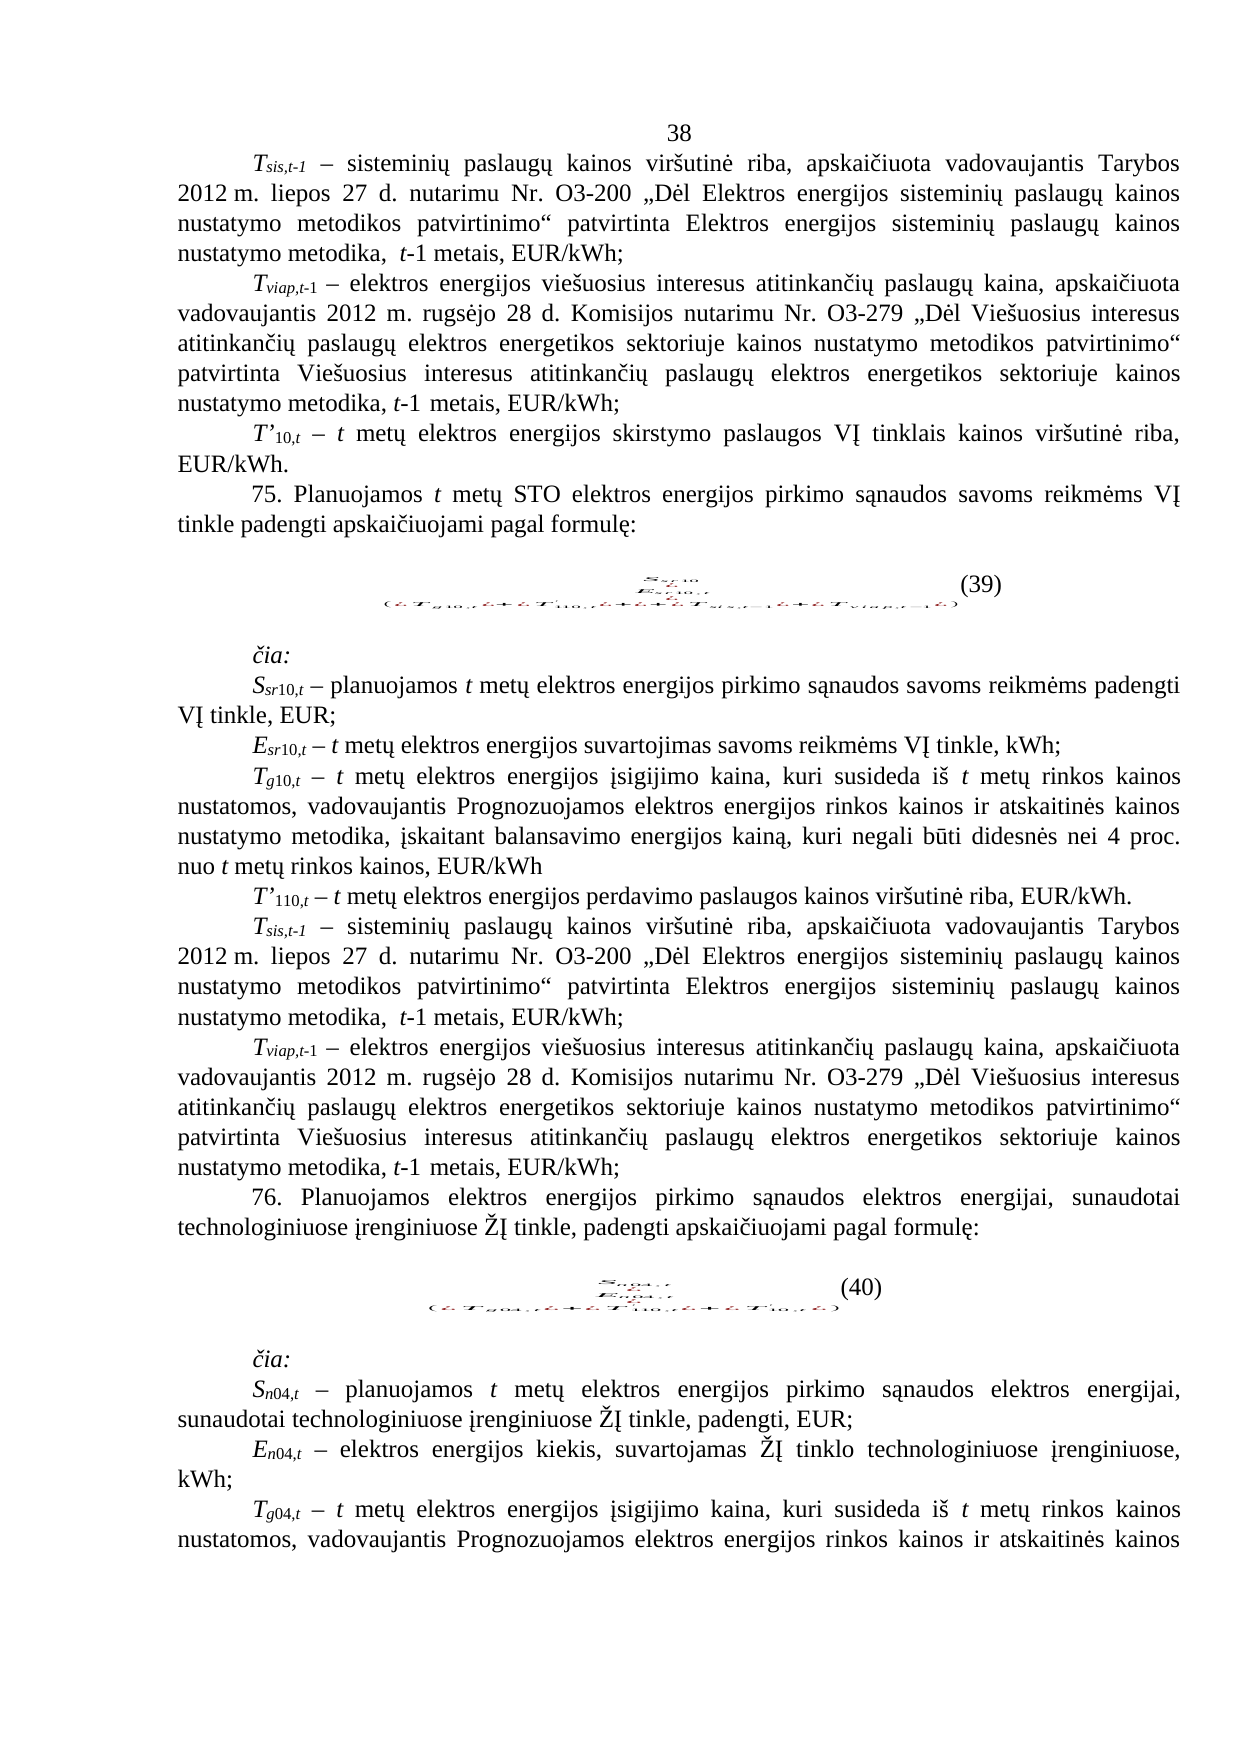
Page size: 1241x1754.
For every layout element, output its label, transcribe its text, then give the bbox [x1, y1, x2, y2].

text Tsis,t-1 – sisteminių paslaugų kainos viršutinė riba, apskaičiuota vadovaujantis Tarybos 2012 m. liepos 27 d. nutarimu Nr. O3-200 „Dėl Elektros energijos sisteminių paslaugų kainos nustatymo metodikos patvirtinimo“ patvirtinta Elektros energijos sisteminių paslaugų kainos nustatymo metodika, t-1 metais, EUR/kWh; [177, 911, 1181, 1030]
text T’110,t – t metų elektros energijos perdavimo paslaugos kainos viršutinė riba, EUR/kWh. [177, 881, 1181, 910]
text Sn04,t – planuojamos t metų elektros energijos pirkimo sąnaudos elektros energijai, sunaudotai technologiniuose įrenginiuose ŽĮ tinkle, padengti, EUR; [177, 1374, 1181, 1433]
text 76. Planuojamos elektros energijos pirkimo sąnaudos elektros energijai, sunaudotai technologiniuose įrenginiuose ŽĮ tinkle, padengti apskaičiuojami pagal formulę: [177, 1182, 1181, 1241]
text T’10,t – t metų elektros energijos skirstymo paslaugos VĮ tinklais kainos viršutinė riba, EUR/kWh. [177, 418, 1181, 477]
text Tviap,t-1 – elektros energijos viešuosius interesus atitinkančių paslaugų kaina, apskaičiuota vadovaujantis 2012 m. rugsėjo 28 d. Komisijos nutarimu Nr. O3-279 „Dėl Viešuosius interesus atitinkančių paslaugų elektros energetikos sektoriuje kainos nustatymo metodikos patvirtinimo“ patvirtinta Viešuosius interesus atitinkančių paslaugų elektros energetikos sektoriuje kainos nustatymo metodika, t-1 metais, EUR/kWh; [177, 1032, 1181, 1181]
text En04,t – elektros energijos kiekis, suvartojamas ŽĮ tinklo technologiniuose įrenginiuose, kWh; [177, 1434, 1181, 1493]
text čia: [177, 640, 1181, 669]
text 75. Planuojamos t metų STO elektros energijos pirkimo sąnaudos savoms reikmėms VĮ tinkle padengti apskaičiuojami pagal formulę: [177, 479, 1181, 538]
text čia: [177, 1344, 1181, 1372]
text Esr10,t – t metų elektros energijos suvartojimas savoms reikmėms VĮ tinkle, kWh; [177, 731, 1181, 759]
text Ssr10,t – planuojamos t metų elektros energijos pirkimo sąnaudos savoms reikmėms padengti VĮ tinkle, EUR; [177, 670, 1181, 729]
text Tg04,t – t metų elektros energijos įsigijimo kaina, kuri susideda iš t metų rinkos kainos nustatomos, vadovaujantis Prognozuojamos elektros energijos rinkos kainos ir atskaitinės kainos [177, 1494, 1181, 1553]
text (39) [177, 569, 1181, 609]
text Tg10,t – t metų elektros energijos įsigijimo kaina, kuri susideda iš t metų rinkos kainos nustatomos, vadovaujantis Prognozuojamos elektros energijos rinkos kainos ir atskaitinės kainos nustatymo metodika, įskaitant balansavimo energijos kainą, kuri negali būti didesnės nei 4 proc. nuo t metų rinkos kainos, EUR/kWh [177, 761, 1181, 880]
text Tsis,t-1 – sisteminių paslaugų kainos viršutinė riba, apskaičiuota vadovaujantis Tarybos 2012 m. liepos 27 d. nutarimu Nr. O3-200 „Dėl Elektros energijos sisteminių paslaugų kainos nustatymo metodikos patvirtinimo“ patvirtinta Elektros energijos sisteminių paslaugų kainos nustatymo metodika, t-1 metais, EUR/kWh; [177, 148, 1181, 267]
text Tviap,t-1 – elektros energijos viešuosius interesus atitinkančių paslaugų kaina, apskaičiuota vadovaujantis 2012 m. rugsėjo 28 d. Komisijos nutarimu Nr. O3-279 „Dėl Viešuosius interesus atitinkančių paslaugų elektros energetikos sektoriuje kainos nustatymo metodikos patvirtinimo“ patvirtinta Viešuosius interesus atitinkančių paslaugų elektros energetikos sektoriuje kainos nustatymo metodika, t-1 metais, EUR/kWh; [177, 268, 1181, 417]
text (40) [177, 1272, 1181, 1312]
